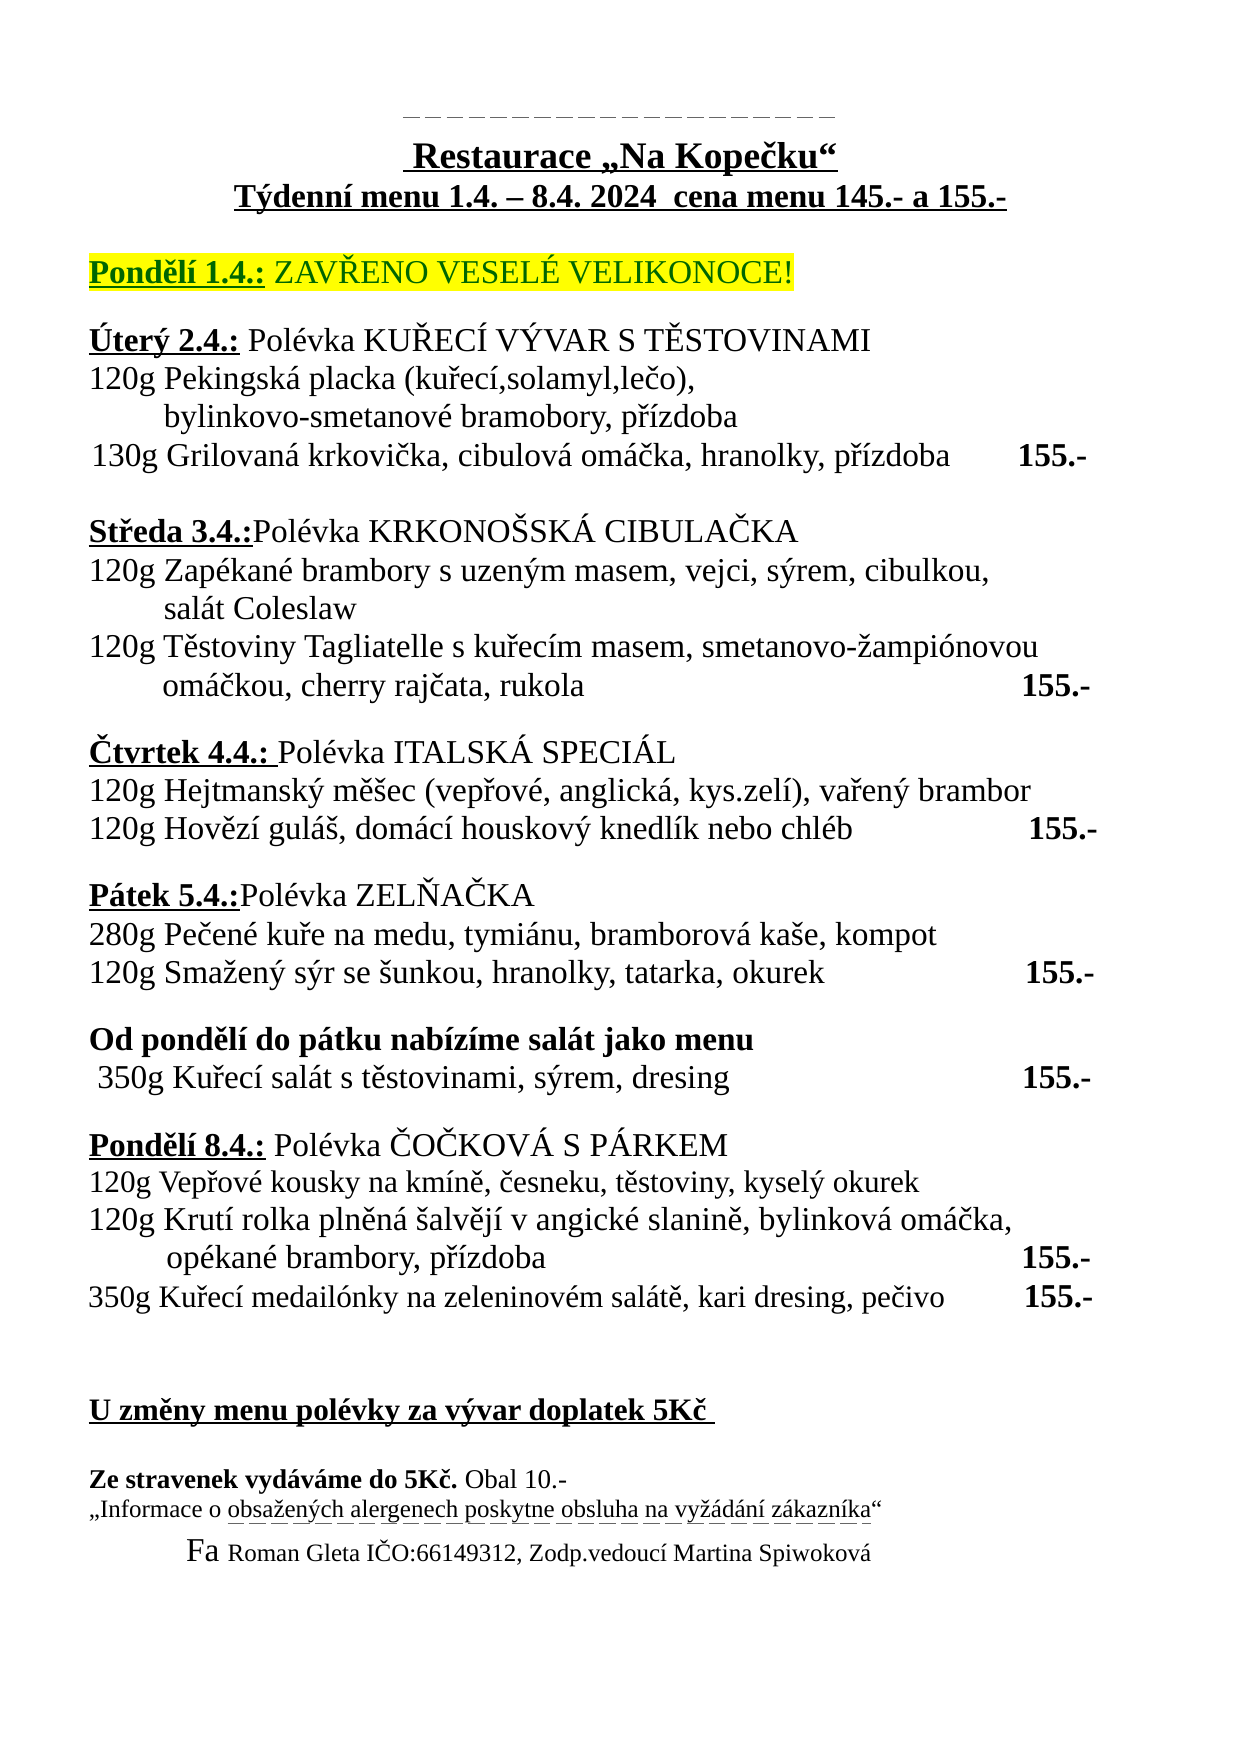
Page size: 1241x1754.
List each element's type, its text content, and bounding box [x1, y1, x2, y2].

text Středa 3.4.:Polévka KRKONOŠSKÁ CIBULAČKA [88, 473, 1152, 550]
text 120g Pekingská placka (kuřecí,solamyl,lečo), [88, 358, 1152, 397]
text „Informace o obsažených alergenech poskytne obsluha na vyžádání zákazníka“ [88, 1494, 1152, 1523]
text Pátek 5.4.:Polévka ZELŇAČKA [88, 876, 1152, 914]
text Od pondělí do pátku nabízíme salát jako menu [88, 1019, 1152, 1058]
text Restaurace „Na Kopečku“ [88, 117, 1152, 176]
text Ze stravenek vydáváme do 5Kč. Obal 10.- [88, 1463, 1152, 1494]
text 350g Kuřecí salát s těstovinami, sýrem, dresing 155.- [41, 1058, 1152, 1096]
text 120g Těstoviny Tagliatelle s kuřecím masem, smetanovo-žampiónovou omáčkou, cherry rajčata, rukola 155.- [88, 627, 1152, 703]
text Týdenní menu 1.4. – 8.4. 2024 cena menu 145.- a 155.- [88, 176, 1152, 214]
text Čtvrtek 4.4.: Polévka ITALSKÁ SPECIÁL [88, 732, 1152, 770]
text 120g Zapékané brambory s uzeným masem, vejci, sýrem, cibulkou, [88, 550, 1152, 588]
text salát Coleslaw [88, 588, 1152, 627]
text 120g Krutí rolka plněná šalvějí v angické slanině, bylinková omáčka, [41, 1199, 1152, 1237]
text 120g Hejtmanský měšec (vepřové, anglická, kys.zelí), vařený brambor [88, 770, 1152, 809]
text 130g Grilovaná krkovička, cibulová omáčka, hranolky, přízdoba 155.- [41, 435, 1152, 473]
text opékané brambory, přízdoba 155.- [41, 1237, 1152, 1276]
text 280g Pečené kuře na medu, tymiánu, bramborová kaše, kompot [88, 914, 1152, 952]
text 120g Vepřové kousky na kmíně, česneku, těstoviny, kyselý okurek [88, 1163, 1152, 1199]
text U změny menu polévky za vývar doplatek 5Kč [41, 1352, 1152, 1427]
text Úterý 2.4.: Polévka KUŘECÍ VÝVAR S TĚSTOVINAMI [88, 320, 1152, 358]
text 350g Kuřecí medailónky na zeleninovém salátě, kari dresing, pečivo 155.- [41, 1276, 1152, 1314]
text bylinkovo-smetanové bramobory, přízdoba [88, 397, 1152, 435]
text 120g Hovězí guláš, domácí houskový knedlík nebo chléb 155.- [88, 809, 1152, 847]
text Pondělí 1.4.: ZAVŘENO VESELÉ VELIKONOCE! [88, 253, 1152, 291]
text Pondělí 8.4.: Polévka ČOČKOVÁ S PÁRKEM [88, 1125, 1152, 1163]
text 120g Smažený sýr se šunkou, hranolky, tatarka, okurek 155.- [88, 952, 1152, 991]
text Fa Roman Gleta IČO:66149312, Zodp.vedoucí Martina Spiwoková [88, 1523, 1152, 1569]
